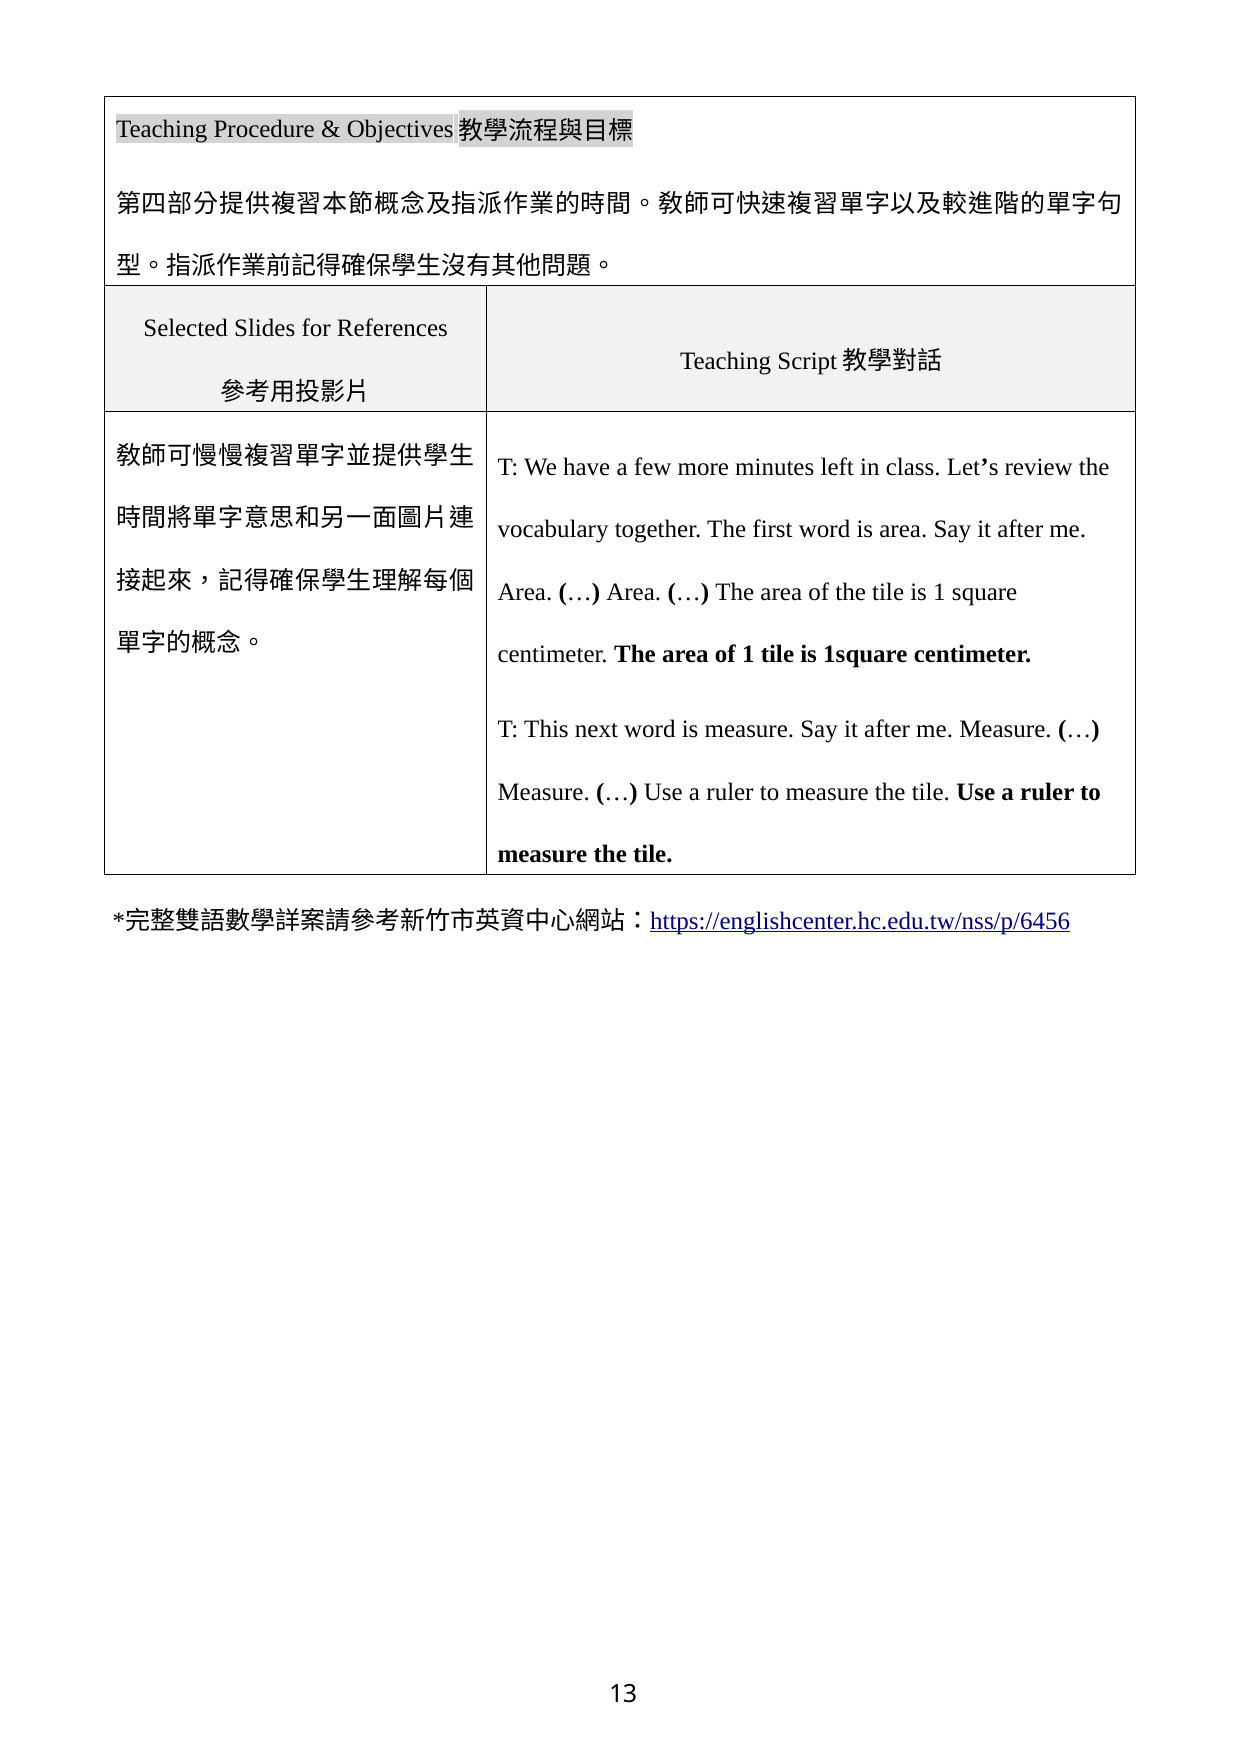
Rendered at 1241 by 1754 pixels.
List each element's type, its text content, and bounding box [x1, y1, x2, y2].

table_cell T: We have a few more minutes left in class. Let’s review the vocabulary together. The first word is area. Say it after me. Area. (…) Area. (…) The area of the tile is 1 square centimeter. The area of 1 tile is 1square centimeter. T: This next word is measure. Say it after me. Measure. (…) Measure. (…) Use a ruler to measure the tile. Use a ruler to measure the tile. [487, 412, 1135, 874]
table_cell 敎師可慢慢複習單字並提供學生時間將單字意思和另一面圖片連接起來，記得確保學生理解每個單字的概念。 [105, 412, 486, 874]
table_cell Teaching Procedure & Objectives教學流程與目標 第四部分提供複習本節概念及指派作業的時間。敎師可快速複習單字以及較進階的單字句型。指派作業前記得確保學生沒有其他問題。 [105, 97, 1135, 285]
table_cell Selected Slides for References 參考用投影片 [105, 286, 486, 411]
table_cell Teaching Script教學對話 [487, 286, 1135, 411]
text *完整雙語數學詳案請參考新竹市英資中心網站：https://englishcenter.hc.edu.tw/nss/p/6456 [112, 877, 1128, 939]
